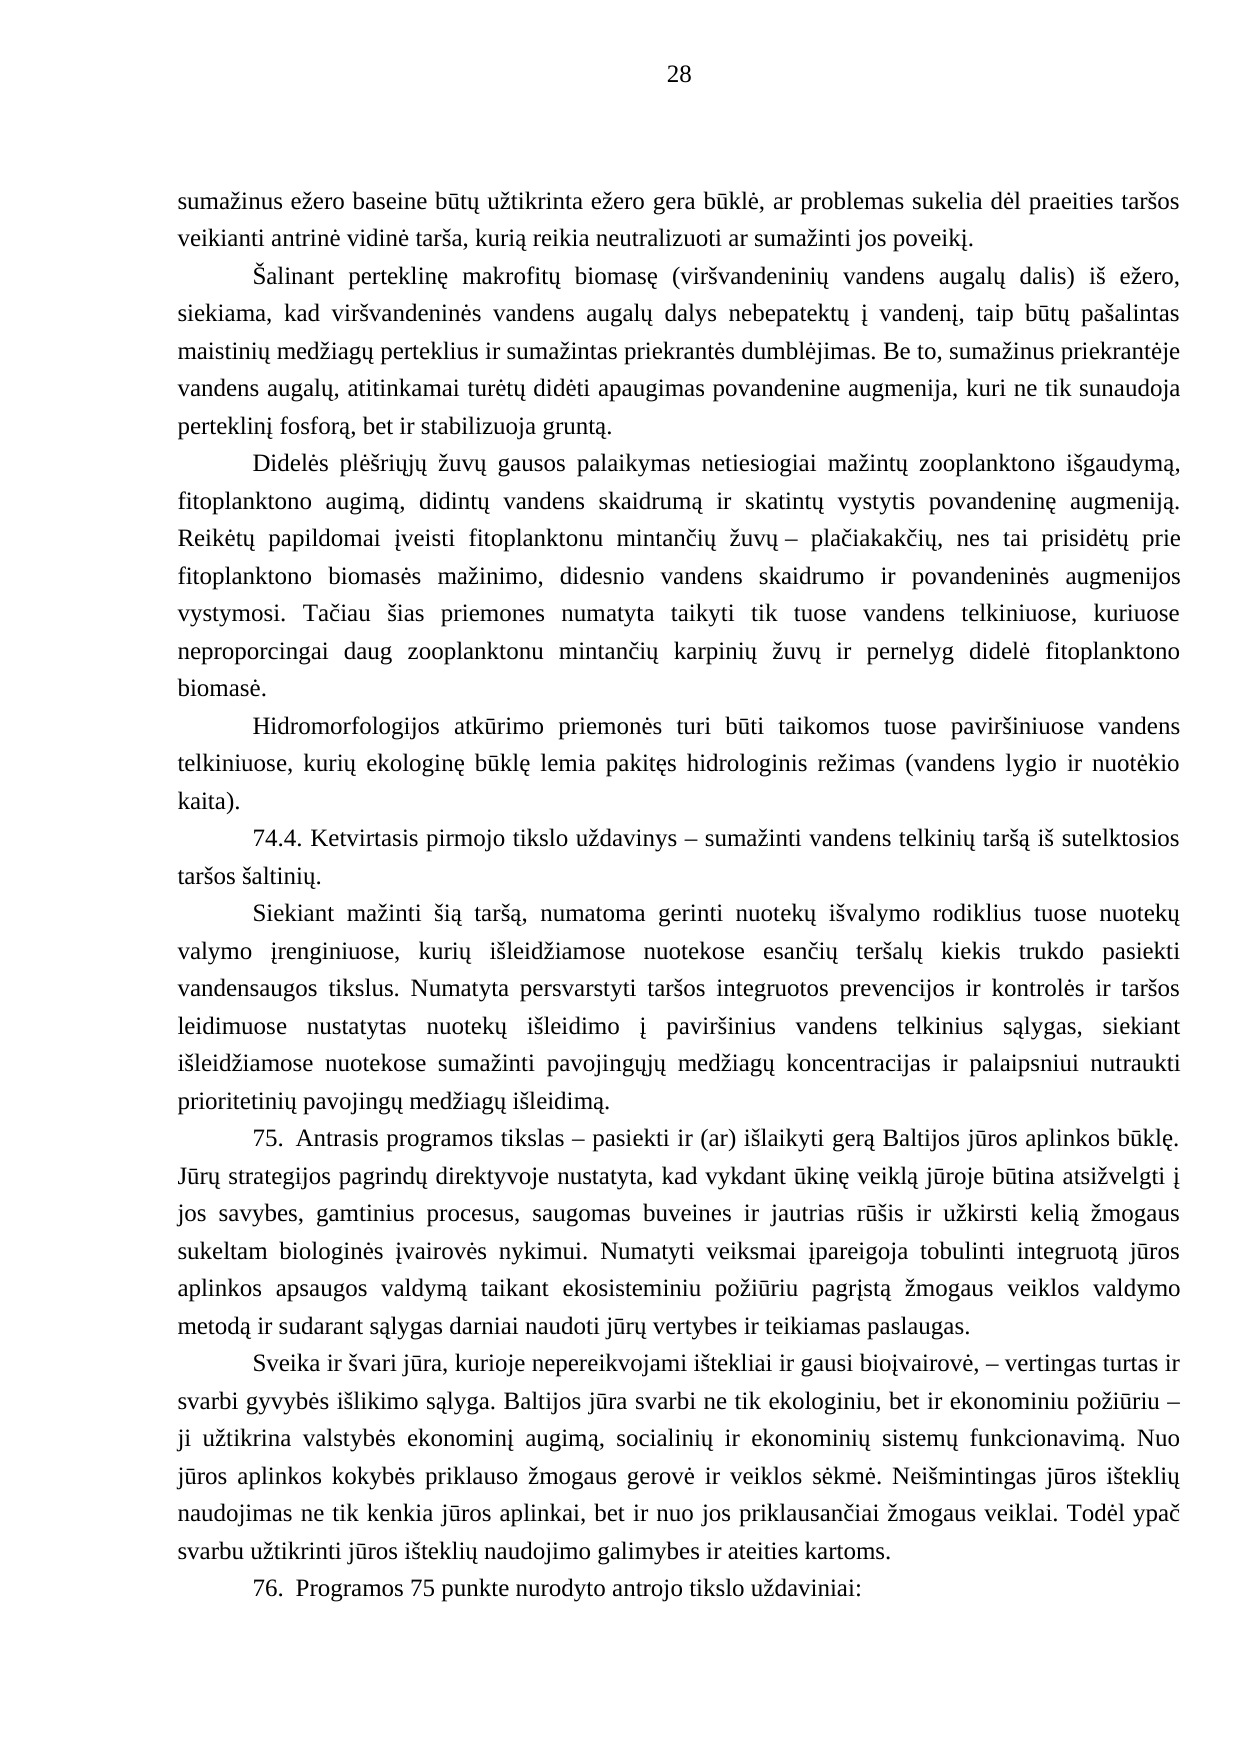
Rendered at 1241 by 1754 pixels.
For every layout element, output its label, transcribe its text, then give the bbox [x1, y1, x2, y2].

text Šalinant perteklinę makrofitų biomasę (viršvandeninių vandens augalų dalis) iš ežero, siekiama, kad viršvandeninės vandens augalų dalys nebepatektų į vandenį, taip būtų pašalintas maistinių medžiagų perteklius ir sumažintas priekrantės dumblėjimas. Be to, sumažinus priekrantėje vandens augalų, atitinkamai turėtų didėti apaugimas povandenine augmenija, kuri ne tik sunaudoja perteklinį fosforą, bet ir stabilizuoja gruntą. [177, 252, 1181, 440]
text Didelės plėšriųjų žuvų gausos palaikymas netiesiogiai mažintų zooplanktono išgaudymą, fitoplanktono augimą, didintų vandens skaidrumą ir skatintų vystytis povandeninę augmeniją. Reikėtų papildomai įveisti fitoplanktonu mintančių žuvų – plačiakakčių, nes tai prisidėtų prie fitoplanktono biomasės mažinimo, didesnio vandens skaidrumo ir povandeninės augmenijos vystymosi. Tačiau šias priemones numatyta taikyti tik tuose vandens telkiniuose, kuriuose neproporcingai daug zooplanktonu mintančių karpinių žuvų ir pernelyg didelė fitoplanktono biomasė. [177, 440, 1181, 702]
text sumažinus ežero baseine būtų užtikrinta ežero gera būklė, ar problemas sukelia dėl praeities taršos veikianti antrinė vidinė tarša, kurią reikia neutralizuoti ar sumažinti jos poveikį. [177, 177, 1181, 252]
text Sveika ir švari jūra, kurioje nepereikvojami ištekliai ir gausi bioįvairovė, – vertingas turtas ir svarbi gyvybės išlikimo sąlyga. Baltijos jūra svarbi ne tik ekologiniu, bet ir ekonominiu požiūriu – ji užtikrina valstybės ekonominį augimą, socialinių ir ekonominių sistemų funkcionavimą. Nuo jūros aplinkos kokybės priklauso žmogaus gerovė ir veiklos sėkmė. Neišmintingas jūros išteklių naudojimas ne tik kenkia jūros aplinkai, bet ir nuo jos priklausančiai žmogaus veiklai. Todėl ypač svarbu užtikrinti jūros išteklių naudojimo galimybes ir ateities kartoms. [177, 1340, 1181, 1565]
text 76. Programos 75 punkte nurodyto antrojo tikslo uždaviniai: [177, 1565, 1181, 1602]
text 75. Antrasis programos tikslas – pasiekti ir (ar) išlaikyti gerą Baltijos jūros aplinkos būklę. Jūrų strategijos pagrindų direktyvoje nustatyta, kad vykdant ūkinę veiklą jūroje būtina atsižvelgti į jos savybes, gamtinius procesus, saugomas buveines ir jautrias rūšis ir užkirsti kelią žmogaus sukeltam biologinės įvairovės nykimui. Numatyti veiksmai įpareigoja tobulinti integruotą jūros aplinkos apsaugos valdymą taikant ekosisteminiu požiūriu pagrįstą žmogaus veiklos valdymo metodą ir sudarant sąlygas darniai naudoti jūrų vertybes ir teikiamas paslaugas. [177, 1115, 1181, 1340]
text Siekiant mažinti šią taršą, numatoma gerinti nuotekų išvalymo rodiklius tuose nuotekų valymo įrenginiuose, kurių išleidžiamose nuotekose esančių teršalų kiekis trukdo pasiekti vandensaugos tikslus. Numatyta persvarstyti taršos integruotos prevencijos ir kontrolės ir taršos leidimuose nustatytas nuotekų išleidimo į paviršinius vandens telkinius sąlygas, siekiant išleidžiamose nuotekose sumažinti pavojingųjų medžiagų koncentracijas ir palaipsniui nutraukti prioritetinių pavojingų medžiagų išleidimą. [177, 890, 1181, 1115]
text Hidromorfologijos atkūrimo priemonės turi būti taikomos tuose paviršiniuose vandens telkiniuose, kurių ekologinę būklę lemia pakitęs hidrologinis režimas (vandens lygio ir nuotėkio kaita). [177, 702, 1181, 815]
text 74.4. Ketvirtasis pirmojo tikslo uždavinys – sumažinti vandens telkinių taršą iš sutelktosios taršos šaltinių. [177, 815, 1181, 890]
